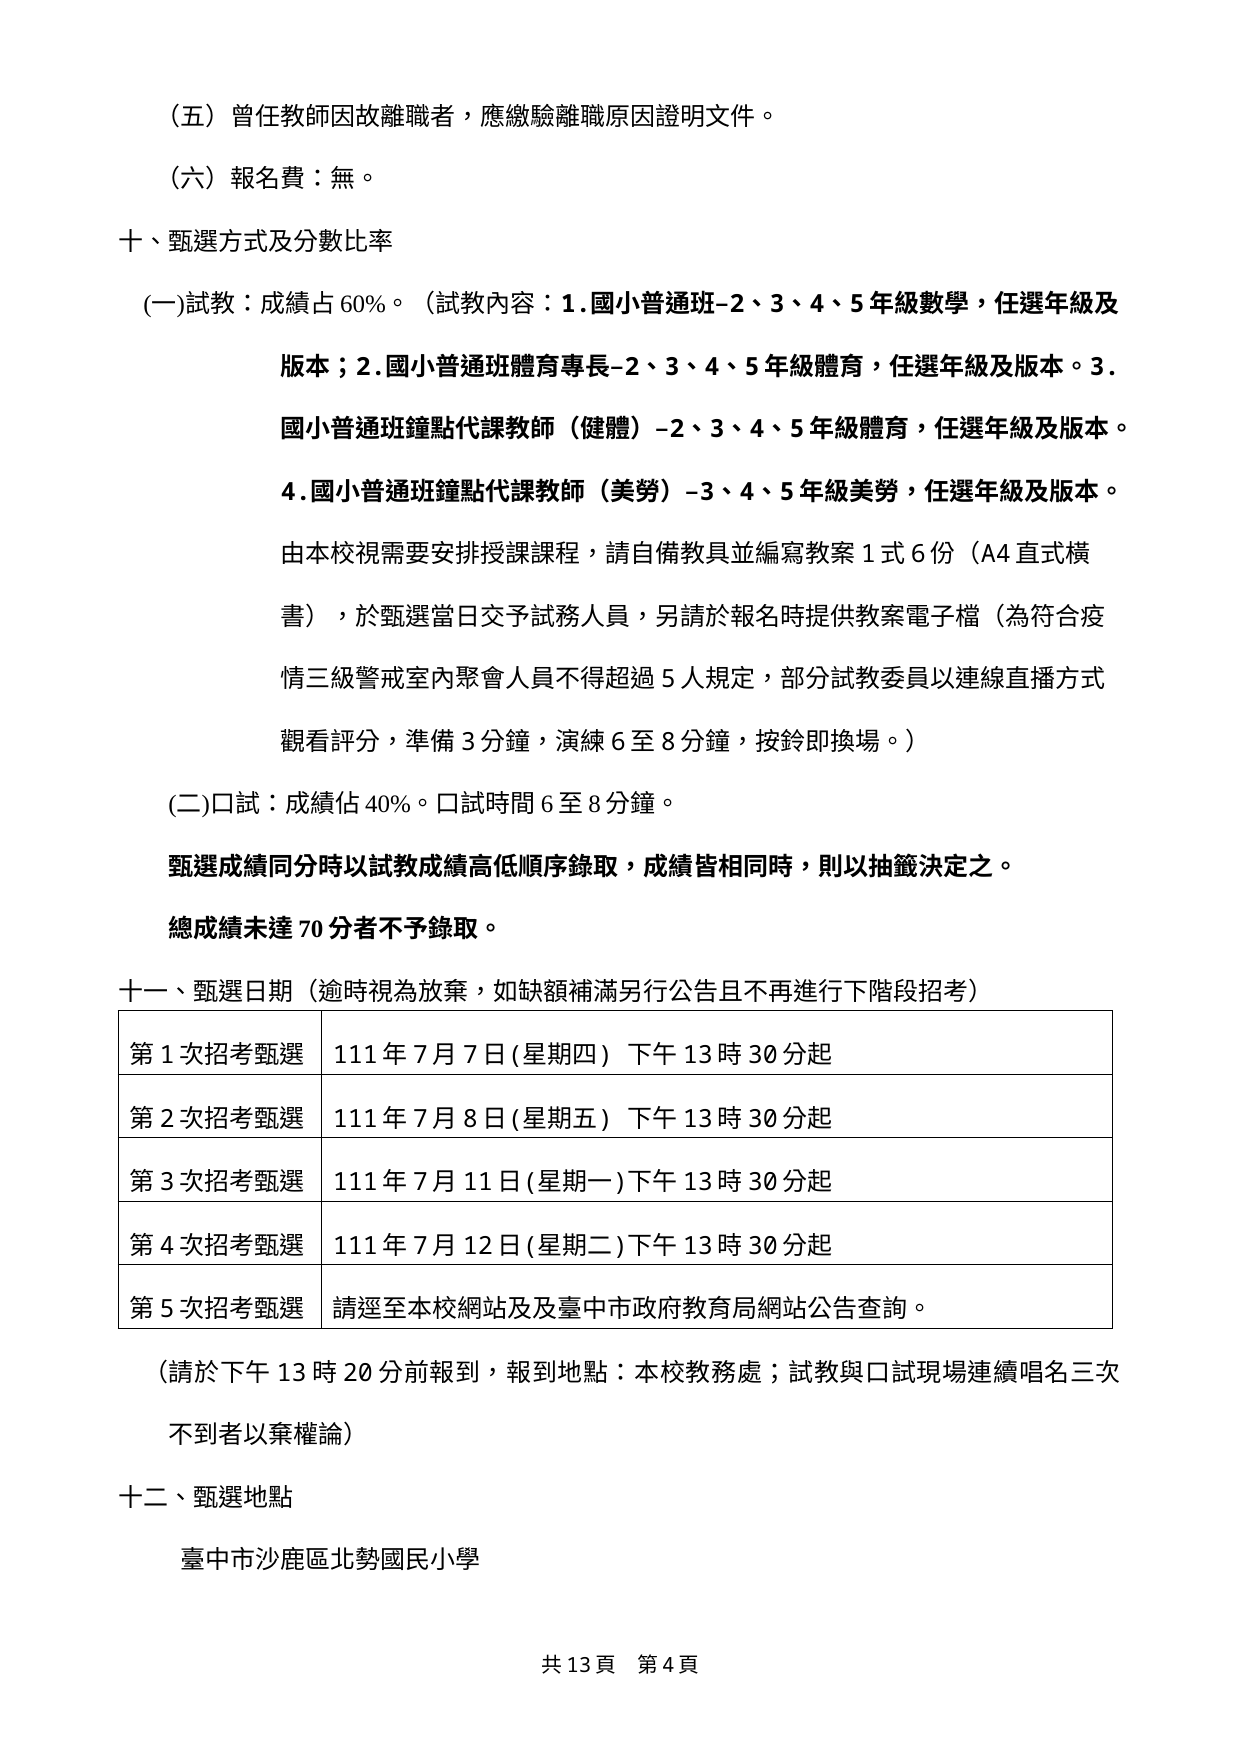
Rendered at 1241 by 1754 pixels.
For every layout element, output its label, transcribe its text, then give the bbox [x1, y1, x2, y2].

text (二)口試：成績佔40%。口試時間6至8分鐘。 [168, 760, 1122, 823]
text （六）報名費：無。 [156, 135, 1122, 198]
text 臺中市沙鹿區北勢國民小學 [181, 1516, 1122, 1579]
text （請於下午13時20分前報到，報到地點：本校教務處；試教與口試現場連續唱名三次不到者以棄權論） [143, 1329, 1122, 1454]
text 十一、甄選日期（逾時視為放棄，如缺額補滿另行公告且不再進行下階段招考） [118, 948, 1122, 1010]
text 十、甄選方式及分數比率 [118, 198, 1122, 260]
text (一)試教：成績占60%。（試教內容：1.國小普通班–2、3、4、5年級數學，任選年級及版本；2.國小普通班體育專長–2、3、4、5年級體育，任選年級及版本。3.國小普通班鐘點代課教師（健體）–2、3、4、5年級體育，任選年級及版本。4.國小普通班鐘點代課教師（美勞）–3、4、5年級美勞，任選年級及版本。由本校視需要安排授課課程，請自備教具並編寫教案1式6份（A4直式橫書），於甄選當日交予試務人員，另請於報名時提供教案電子檔（為符合疫情三級警戒室內聚會人員不得超過5人規定，部分試教委員以連線直播方式觀看評分，準備3分鐘，演練6至8分鐘，按鈴即換場。） [118, 260, 1122, 760]
text 總成績未達70分者不予錄取。 [168, 885, 1122, 948]
table_header 111年7月7日(星期四) 下午13時30分起 [322, 1011, 1112, 1074]
table_cell 第4次招考甄選 [119, 1202, 321, 1264]
table_cell 第5次招考甄選 [119, 1265, 321, 1328]
text （五）曾任教師因故離職者，應繳驗離職原因證明文件。 [156, 73, 1122, 135]
table_cell 111年7月8日(星期五) 下午13時30分起 [322, 1075, 1112, 1137]
text 甄選成績同分時以試教成績高低順序錄取，成績皆相同時，則以抽籤決定之。 [168, 823, 1122, 885]
table_header 第1次招考甄選 [119, 1011, 321, 1074]
table_cell 111年7月12日(星期二)下午13時30分起 [322, 1202, 1112, 1264]
table_cell 第3次招考甄選 [119, 1138, 321, 1201]
table_cell 第2次招考甄選 [119, 1075, 321, 1137]
table_cell 請逕至本校網站及及臺中市政府教育局網站公告查詢。 [322, 1265, 1112, 1328]
text 十二、甄選地點 [118, 1454, 1122, 1516]
table_cell 111年7月11日(星期一)下午13時30分起 [322, 1138, 1112, 1201]
